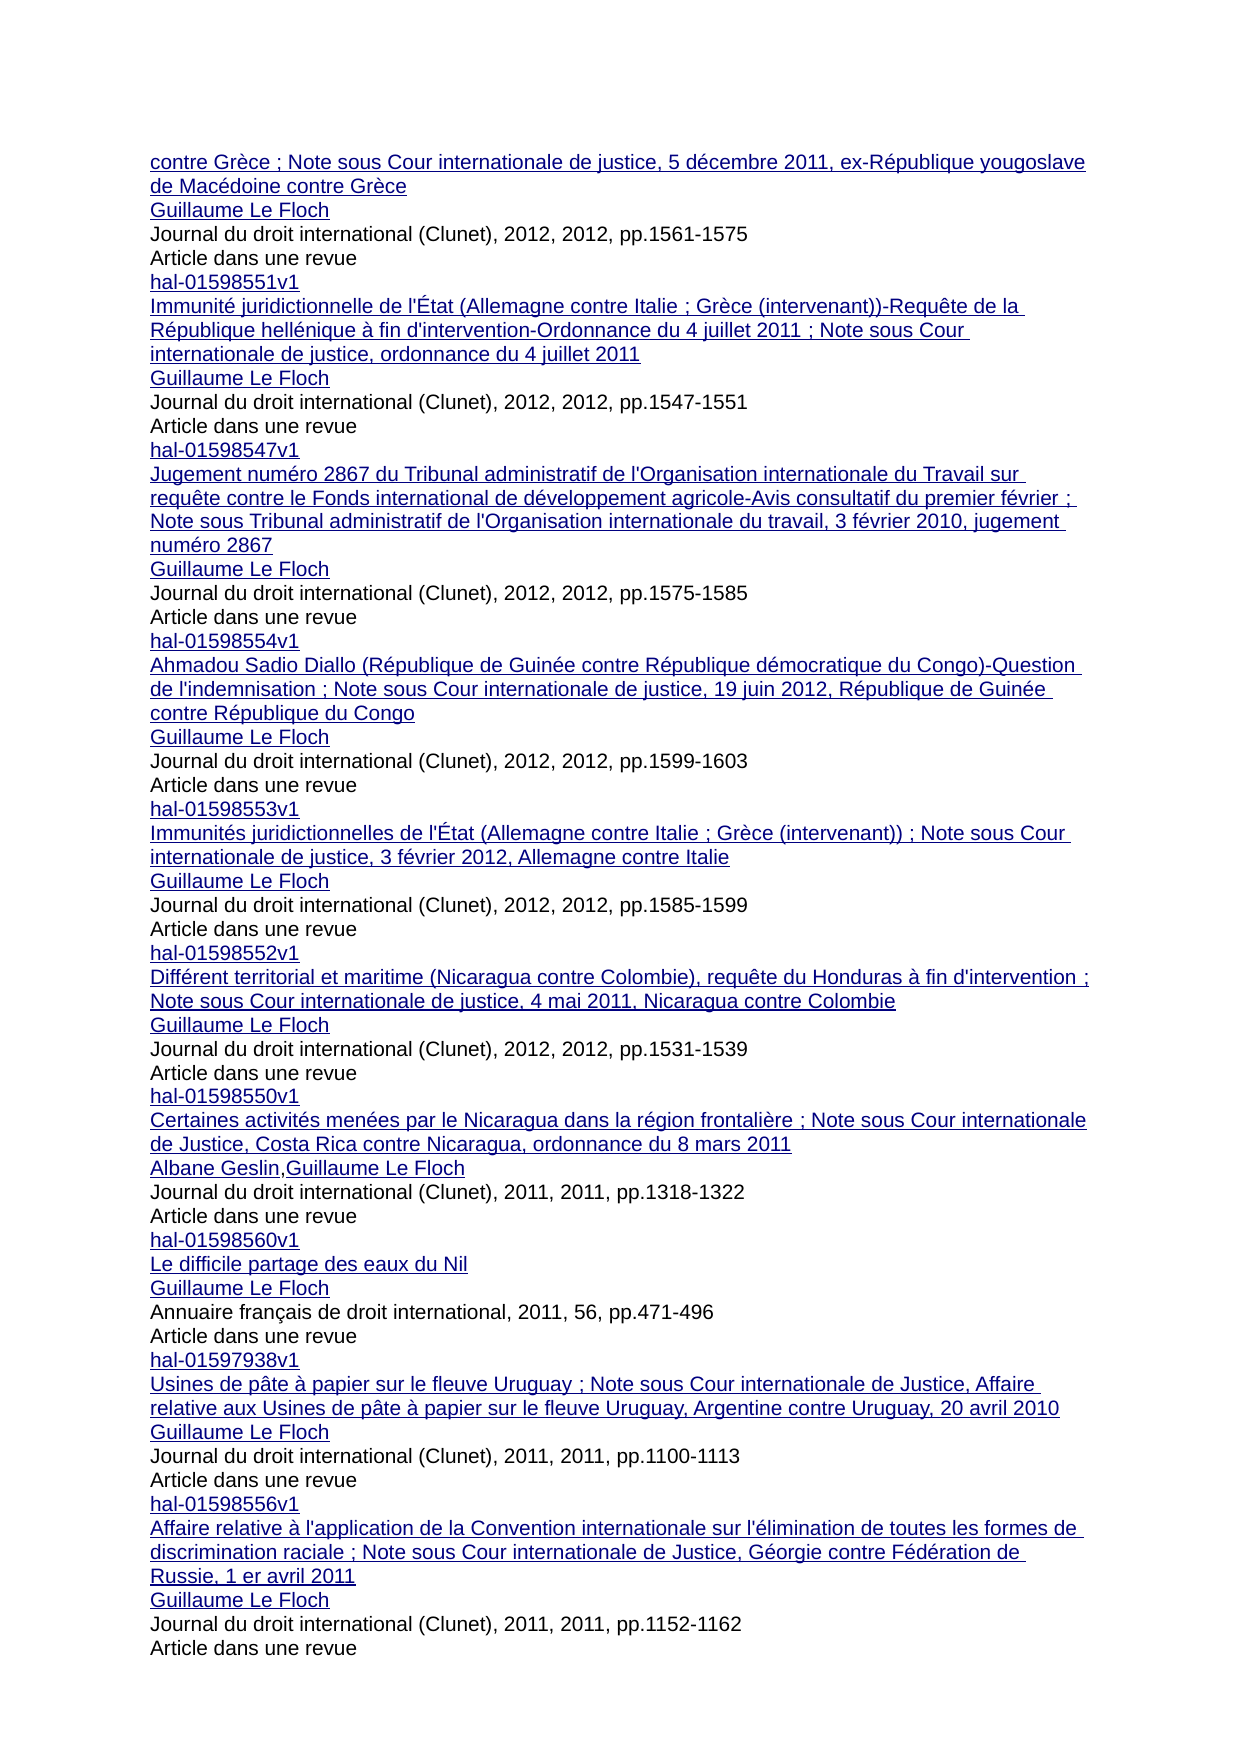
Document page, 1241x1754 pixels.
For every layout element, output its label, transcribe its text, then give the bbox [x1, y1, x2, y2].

table_cell Immunité juridictionnelle de l'État (Allemagne contre Italie ; Grèce (intervenant))-Requête de la République hellénique à fin d'intervention-Ordonnance du 4 juillet 2011 ; Note sous Cour internationale de justice, ordonnance du 4 juillet 2011 Guillaume Le Floch Journal du droit international (Clunet), 2012, 2012, pp.1547-1551 Article dans une revue hal-01598547v1 [150, 294, 1090, 461]
table_cell Le difficile partage des eaux du Nil Guillaume Le Floch Annuaire français de droit international, 2011, 56, pp.471-496 Article dans une revue hal-01597938v1 [150, 1252, 1090, 1372]
table_cell Jugement numéro 2867 du Tribunal administratif de l'Organisation internationale du Travail sur requête contre le Fonds international de développement agricole-Avis consultatif du premier février ; Note sous Tribunal administratif de l'Organisation internationale du travail, 3 février 2010, jugement numéro 2867 Guillaume Le Floch Journal du droit international (Clunet), 2012, 2012, pp.1575-1585 Article dans une revue hal-01598554v1 [150, 461, 1090, 653]
table_cell Certaines activités menées par le Nicaragua dans la région frontalière ; Note sous Cour internationale de Justice, Costa Rica contre Nicaragua, ordonnance du 8 mars 2011 Albane Geslin,Guillaume Le Floch Journal du droit international (Clunet), 2011, 2011, pp.1318-1322 Article dans une revue hal-01598560v1 [150, 1108, 1090, 1252]
table_cell Immunités juridictionnelles de l'État (Allemagne contre Italie ; Grèce (intervenant)) ; Note sous Cour internationale de justice, 3 février 2012, Allemagne contre Italie Guillaume Le Floch Journal du droit international (Clunet), 2012, 2012, pp.1585-1599 Article dans une revue hal-01598552v1 [150, 821, 1090, 964]
table_cell Ahmadou Sadio Diallo (République de Guinée contre République démocratique du Congo)-Question de l'indemnisation ; Note sous Cour internationale de justice, 19 juin 2012, République de Guinée contre République du Congo Guillaume Le Floch Journal du droit international (Clunet), 2012, 2012, pp.1599-1603 Article dans une revue hal-01598553v1 [150, 653, 1090, 821]
table_cell Usines de pâte à papier sur le fleuve Uruguay ; Note sous Cour internationale de Justice, Affaire relative aux Usines de pâte à papier sur le fleuve Uruguay, Argentine contre Uruguay, 20 avril 2010 Guillaume Le Floch Journal du droit international (Clunet), 2011, 2011, pp.1100-1113 Article dans une revue hal-01598556v1 [150, 1372, 1090, 1516]
table_cell contre Grèce ; Note sous Cour internationale de justice, 5 décembre 2011, ex-République yougoslave de Macédoine contre Grèce Guillaume Le Floch Journal du droit international (Clunet), 2012, 2012, pp.1561-1575 Article dans une revue hal-01598551v1 [150, 150, 1090, 294]
table_cell Différent territorial et maritime (Nicaragua contre Colombie), requête du Honduras à fin d'intervention ; Note sous Cour internationale de justice, 4 mai 2011, Nicaragua contre Colombie Guillaume Le Floch Journal du droit international (Clunet), 2012, 2012, pp.1531-1539 Article dans une revue hal-01598550v1 [150, 965, 1090, 1108]
table_cell Affaire relative à l'application de la Convention internationale sur l'élimination de toutes les formes de discrimination raciale ; Note sous Cour internationale de Justice, Géorgie contre Fédération de Russie, 1 er avril 2011 Guillaume Le Floch Journal du droit international (Clunet), 2011, 2011, pp.1152-1162 Article dans une revue [150, 1516, 1090, 1659]
